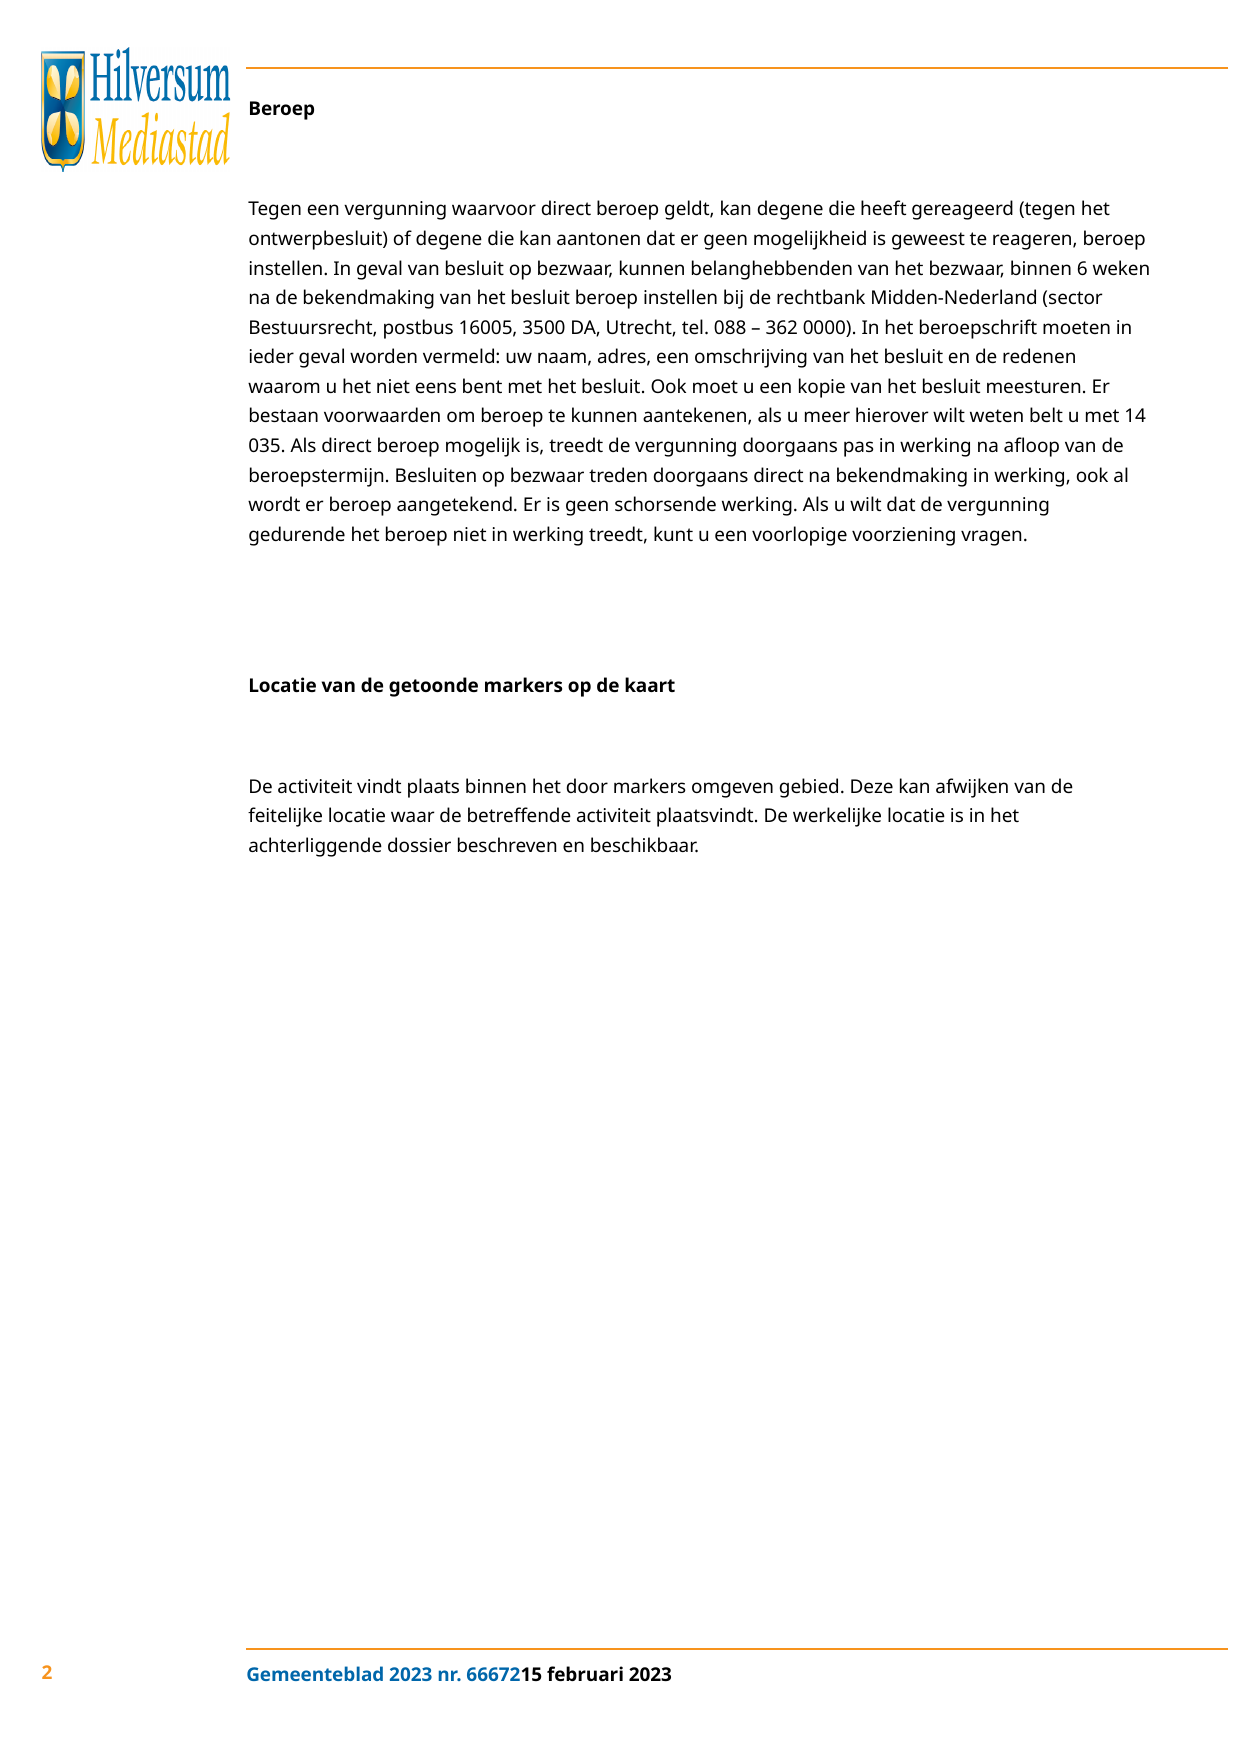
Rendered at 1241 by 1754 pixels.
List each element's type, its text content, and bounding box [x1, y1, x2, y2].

text De activiteit vindt plaats binnen het door markers omgeven gebied. Deze kan afwijken van de feitelijke locatie waar de betreffende activiteit plaatsvindt. De werkelijke locatie is in het achterliggende dossier beschreven en beschikbaar. [248, 773, 1152, 858]
text Beroep [248, 95, 1152, 121]
text Tegen een vergunning waarvoor direct beroep geldt, kan degene die heeft gereageerd (tegen het ontwerpbesluit) of degene die kan aantonen dat er geen mogelijkheid is geweest te reageren, beroep instellen. In geval van besluit op bezwaar, kunnen belanghebbenden van het bezwaar, binnen 6 weken na de bekendmaking van het besluit beroep instellen bij de rechtbank Midden-Nederland (sector Bestuursrecht, postbus 16005, 3500 DA, Utrecht, tel. 088 – 362 0000). In het beroepschrift moeten in ieder geval worden vermeld: uw naam, adres, een omschrijving van het besluit en de redenen waarom u het niet eens bent met het besluit. Ook moet u een kopie van het besluit meesturen. Er bestaan voorwaarden om beroep te kunnen aantekenen, als u meer hierover wilt weten belt u met 14 035. Als direct beroep mogelijk is, treedt de vergunning doorgaans pas in werking na afloop van de beroepstermijn. Besluiten op bezwaar treden doorgaans direct na bekendmaking in werking, ook al wordt er beroep aangetekend. Er is geen schorsende werking. Als u wilt dat de vergunning gedurende het beroep niet in werking treedt, kunt u een voorlopige voorziening vragen. [248, 196, 1152, 547]
text Locatie van de getoonde markers op de kaart [248, 672, 1152, 698]
picture [41, 47, 231, 172]
